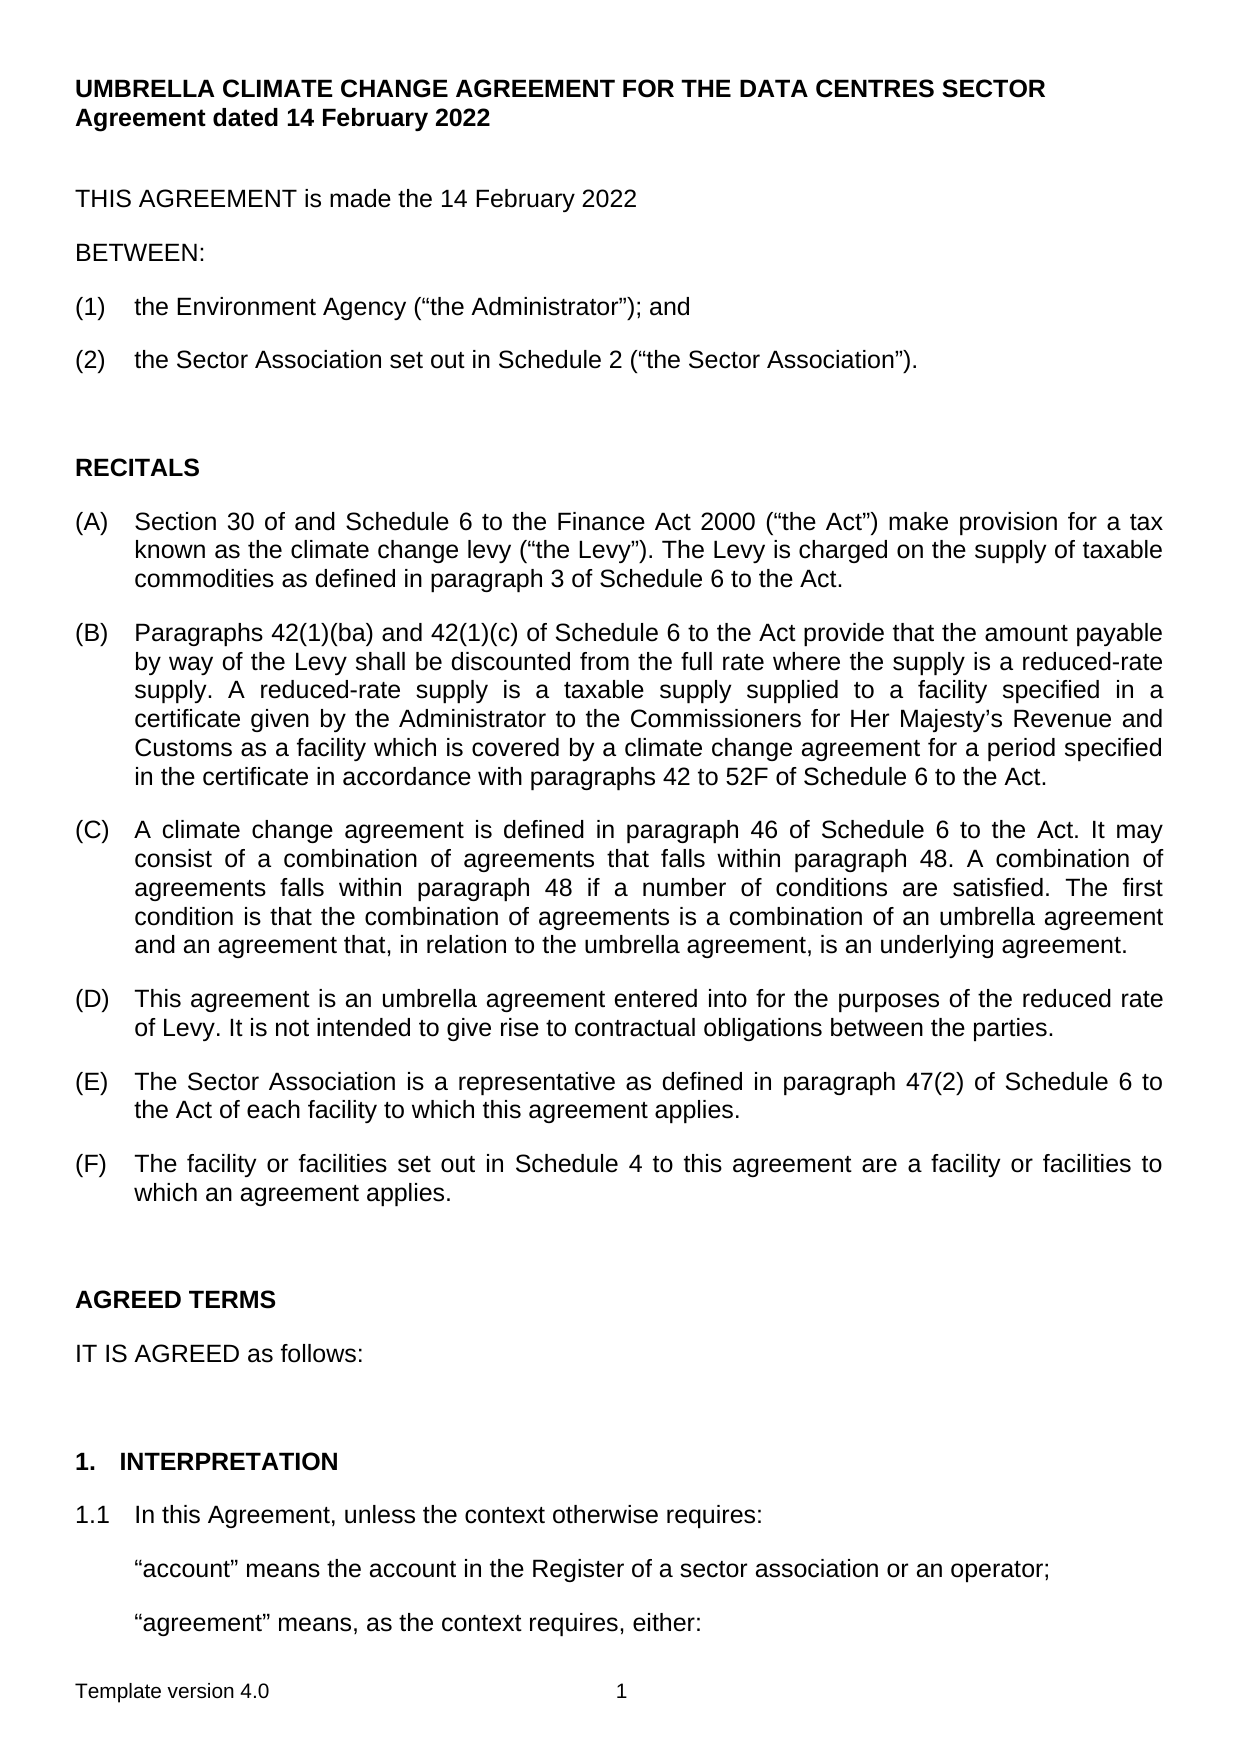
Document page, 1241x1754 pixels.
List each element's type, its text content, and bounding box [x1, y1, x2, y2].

text BETWEEN: [75, 238, 1165, 266]
list INTERPRETATION [75, 1446, 1165, 1475]
list The facility or facilities set out in Schedule 4 to this agreement are a facility or facilities to which an agreement applies. [75, 1149, 1165, 1206]
text (2) the Sector Association set out in Schedule 2 (“the Sector Association”). [75, 345, 1165, 374]
text IT IS AGREED as follows: [75, 1339, 1165, 1368]
text RECITALS [75, 453, 1165, 481]
text (1) the Environment Agency (“the Administrator”); and [75, 291, 1165, 320]
list Section 30 of and Schedule 6 to the Finance Act 2000 (“the Act”) make provision for a tax known as the climate change levy (“the Levy”). The Levy is charged on the supply of taxable commodities as defined in paragraph 3 of Schedule 6 to the Act. [75, 506, 1165, 593]
list A climate change agreement is defined in paragraph 46 of Schedule 6 to the Act. It may consist of a combination of agreements that falls within paragraph 48. A combination of agreements falls within paragraph 48 if a number of conditions are satisfied. The first condition is that the combination of agreements is a combination of an umbrella agreement and an agreement that, in relation to the umbrella agreement, is an underlying agreement. [75, 815, 1165, 959]
list In this Agreement, unless the context otherwise requires: [75, 1500, 1165, 1529]
text THIS AGREEMENT is made the 14 February 2022 [75, 184, 1165, 213]
text “account” means the account in the Register of a sector association or an operator; [134, 1554, 1165, 1583]
text “agreement” means, as the context requires, either: [134, 1608, 1165, 1636]
list The Sector Association is a representative as defined in paragraph 47(2) of Schedule 6 to the Act of each facility to which this agreement applies. [75, 1066, 1165, 1124]
list Paragraphs 42(1)(ba) and 42(1)(c) of Schedule 6 to the Act provide that the amount payable by way of the Levy shall be discounted from the full rate where the supply is a reduced-rate supply. A reduced-rate supply is a taxable supply supplied to a facility specified in a certificate given by the Administrator to the Commissioners for Her Majesty’s Revenue and Customs as a facility which is covered by a climate change agreement for a period specified in the certificate in accordance with paragraphs 42 to 52F of Schedule 6 to the Act. [75, 618, 1165, 790]
list This agreement is an umbrella agreement entered into for the purposes of the reduced rate of Levy. It is not intended to give rise to contractual obligations between the parties. [75, 984, 1165, 1041]
text AGREED TERMS [75, 1285, 1165, 1314]
